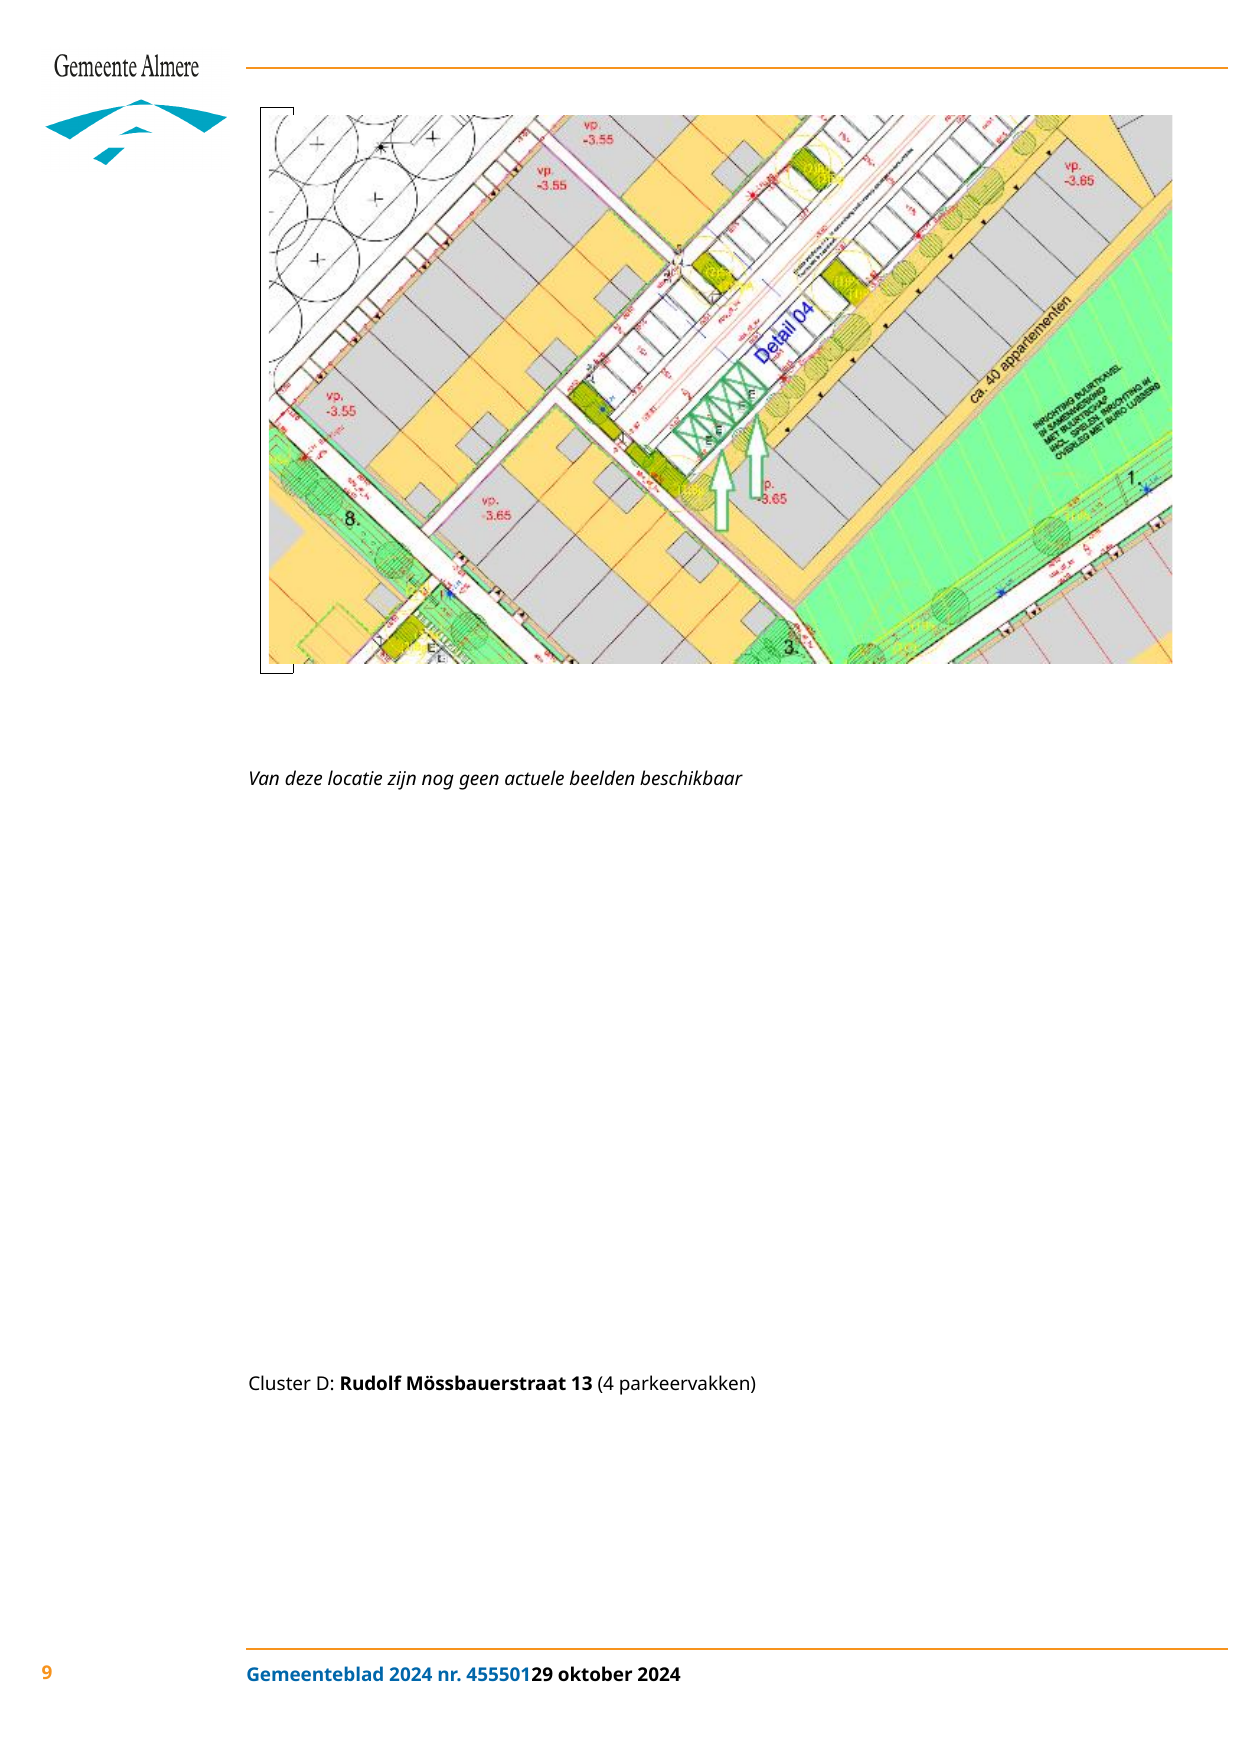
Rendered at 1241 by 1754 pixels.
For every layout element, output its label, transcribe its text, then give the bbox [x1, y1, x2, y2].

picture [41, 47, 231, 172]
text Cluster D: Rudolf Mössbauerstraat 13 (4 parkeervakken) [248, 1371, 1152, 1396]
text Van deze locatie zijn nog geen actuele beelden beschikbaar [248, 766, 1152, 791]
picture [268, 115, 1173, 664]
